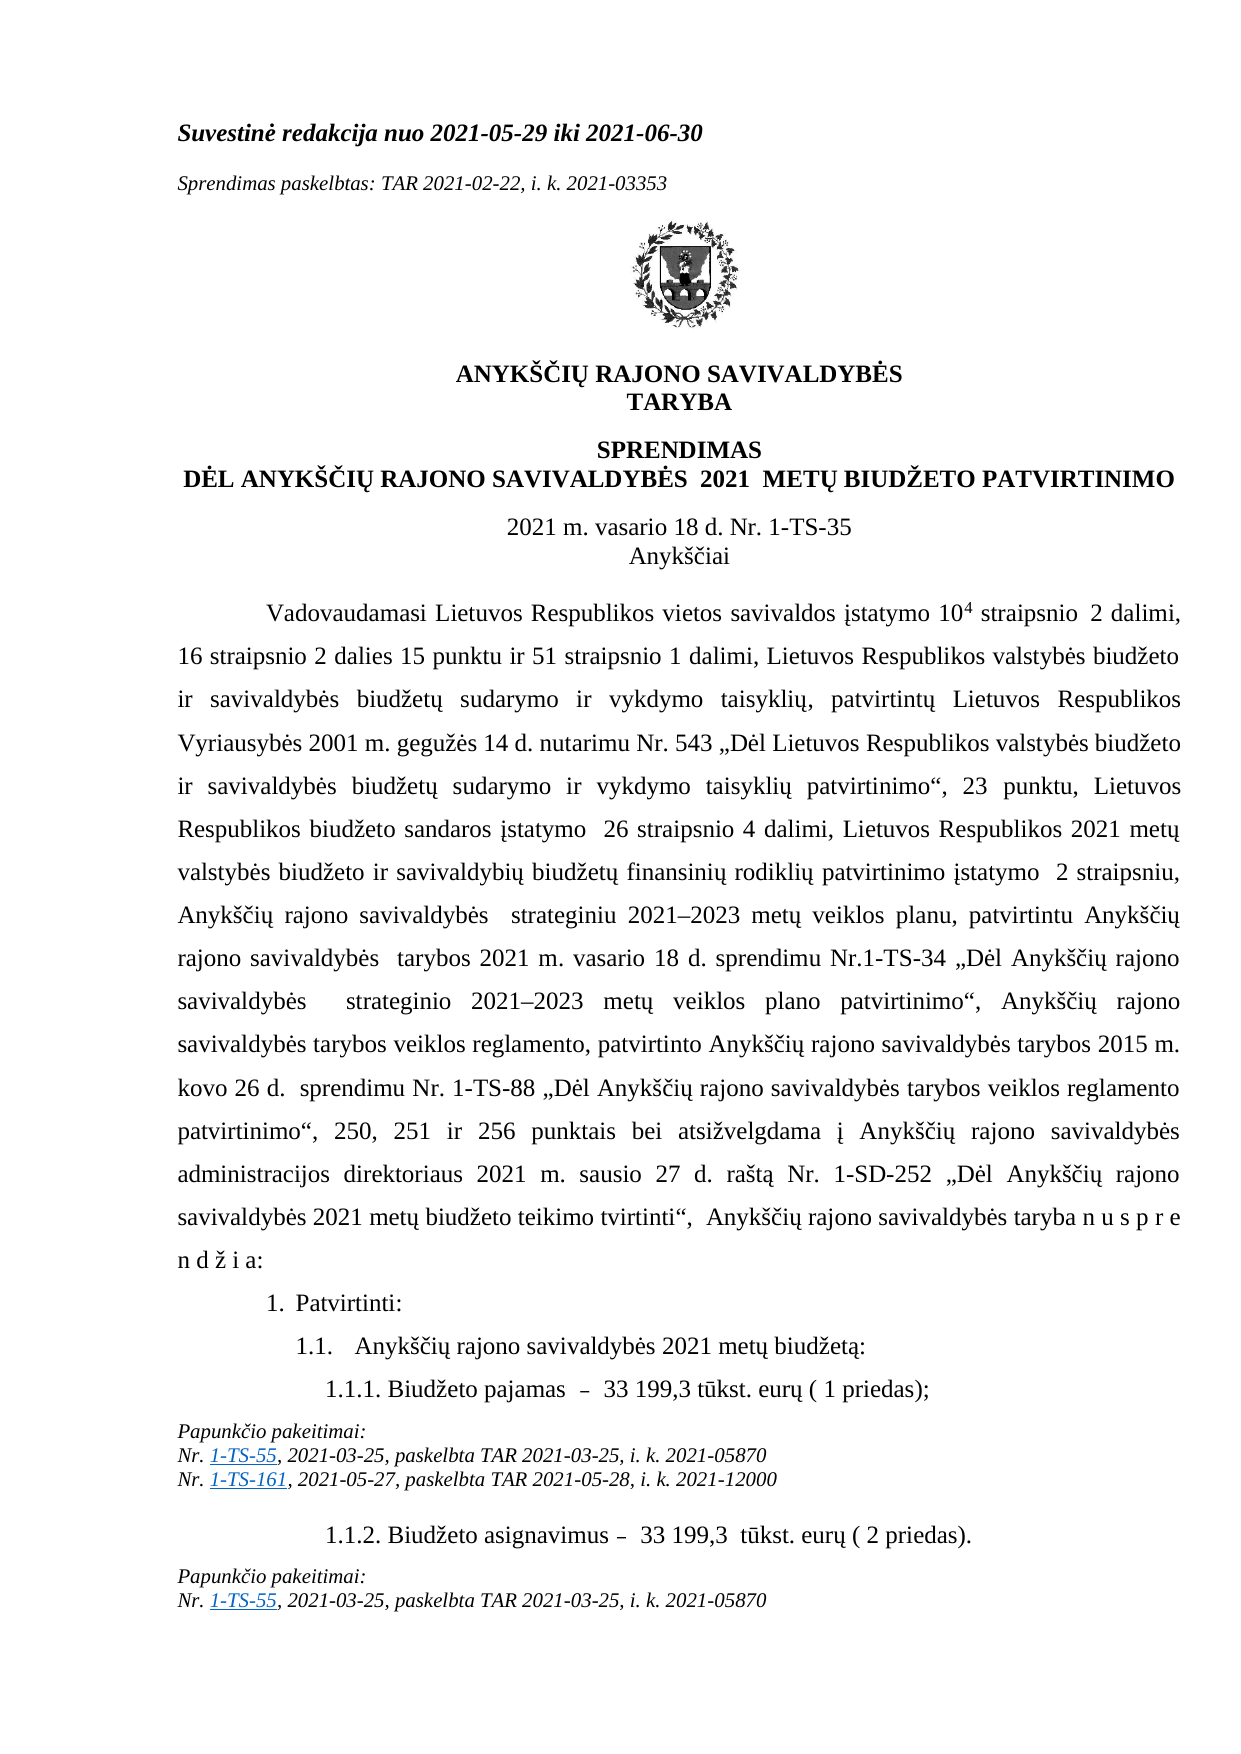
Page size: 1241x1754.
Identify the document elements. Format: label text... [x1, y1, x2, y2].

text 1.1.2. Biudžeto asignavimus – 33 199,3 tūkst. eurų ( 2 priedas). [177, 1520, 1181, 1549]
text 1. Patvirtinti: [252, 1288, 1181, 1317]
text SPRENDIMAS [177, 435, 1181, 464]
text 1.1. Anykščių rajono savivaldybės 2021 metų biudžetą: [252, 1331, 1181, 1360]
text ANYKŠČIŲ RAJONO SAVIVALDYBĖS [177, 359, 1181, 387]
text Anykščiai [177, 541, 1181, 569]
text Papunkčio pakeitimai: [177, 1419, 1181, 1443]
text Nr. 1-TS-55, 2021-03-25, paskelbta TAR 2021-03-25, i. k. 2021-05870 [177, 1443, 1181, 1467]
text Nr. 1-TS-161, 2021-05-27, paskelbta TAR 2021-05-28, i. k. 2021-12000 [177, 1467, 1181, 1491]
text 1.1.1. Biudžeto pajamas – 33 199,3 tūkst. eurų ( 1 priedas); [177, 1374, 1181, 1404]
text Papunkčio pakeitimai: [177, 1564, 1181, 1588]
text Vadovaudamasi Lietuvos Respublikos vietos savivaldos įstatymo 104 straipsnio 2 dalimi, 16 straipsnio 2 dalies 15 punktu ir 51 straipsnio 1 dalimi, Lietuvos Respublikos valstybės biudžeto ir savivaldybės biudžetų sudarymo ir vykdymo taisyklių, patvirtintų Lietuvos Respublikos Vyriausybės 2001 m. gegužės 14 d. nutarimu Nr. 543 „Dėl Lietuvos Respublikos valstybės biudžeto ir savivaldybės biudžetų sudarymo ir vykdymo taisyklių patvirtinimo“, 23 punktu, Lietuvos Respublikos biudžeto sandaros įstatymo 26 straipsnio 4 dalimi, Lietuvos Respublikos 2021 metų valstybės biudžeto ir savivaldybių biudžetų finansinių rodiklių patvirtinimo įstatymo 2 straipsniu, Anykščių rajono savivaldybės strateginiu 2021–2023 metų veiklos planu, patvirtintu Anykščių rajono savivaldybės tarybos 2021 m. vasario 18 d. sprendimu Nr.1-TS-34 „Dėl Anykščių rajono savivaldybės strateginio 2021–2023 metų veiklos plano patvirtinimo“, Anykščių rajono savivaldybės tarybos veiklos reglamento, patvirtinto Anykščių rajono savivaldybės tarybos 2015 m. kovo 26 d. sprendimu Nr. 1-TS-88 „Dėl Anykščių rajono savivaldybės tarybos veiklos reglamento patvirtinimo“, 250, 251 ir 256 punktais bei atsižvelgdama į Anykščių rajono savivaldybės administracijos direktoriaus 2021 m. sausio 27 d. raštą Nr. 1-SD-252 „Dėl Anykščių rajono savivaldybės 2021 metų biudžeto teikimo tvirtinti“, Anykščių rajono savivaldybės taryba n u s p r e n d ž i a: [177, 598, 1181, 1274]
text Nr. 1-TS-55, 2021-03-25, paskelbta TAR 2021-03-25, i. k. 2021-05870 [177, 1588, 1181, 1612]
text Sprendimas paskelbtas: TAR 2021-02-22, i. k. 2021-03353 [177, 171, 1181, 195]
text Suvestinė redakcija nuo 2021-05-29 iki 2021-06-30 [177, 118, 1181, 147]
text DĖl Anykščių rajono savivaldybės 2021 METŲ biudžeto patvirtinimo [177, 464, 1181, 493]
text TARYBA [177, 387, 1181, 416]
text 2021 m. vasario 18 d. Nr. 1-TS-35 [177, 512, 1181, 541]
